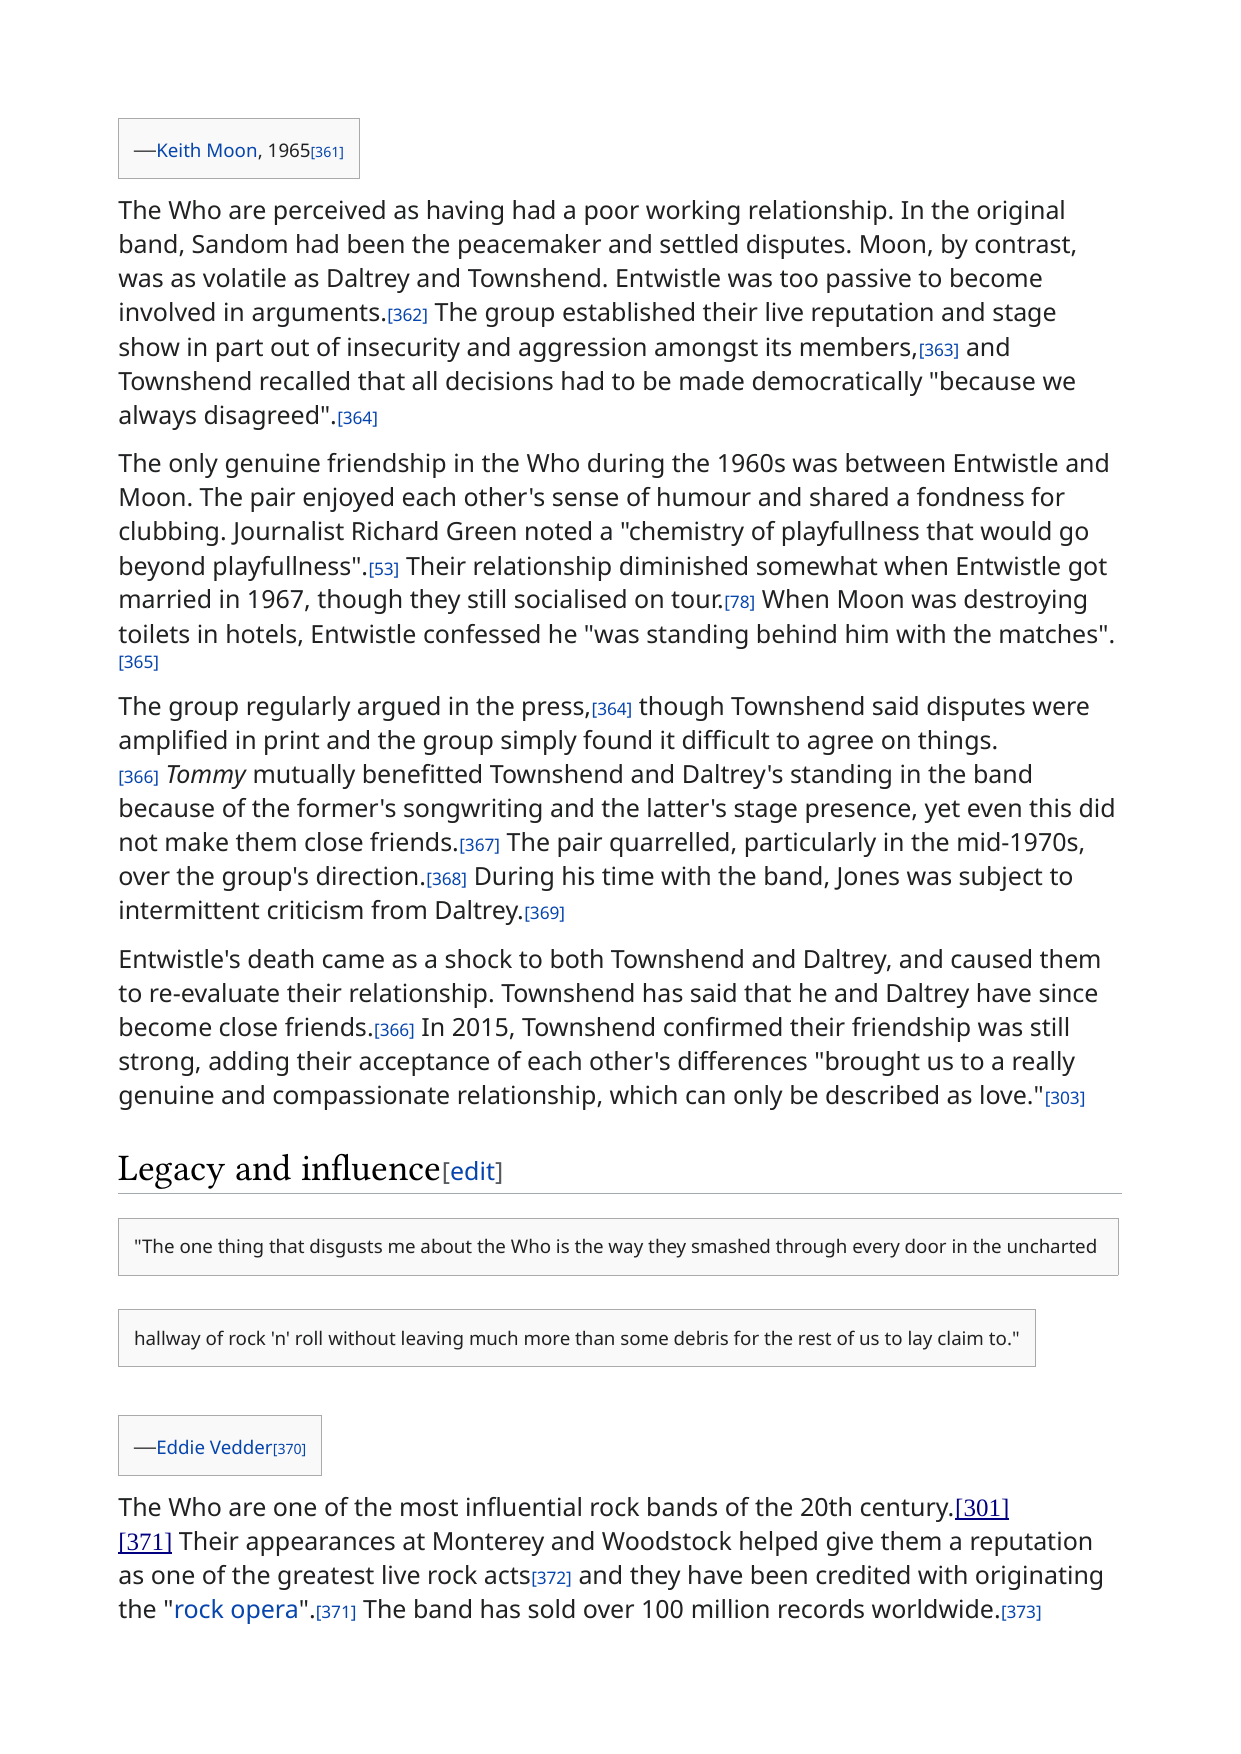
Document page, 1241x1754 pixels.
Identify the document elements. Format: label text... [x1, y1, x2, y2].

text Entwistle's death came as a shock to both Townshend and Daltrey, and caused them to re-evaluate their relationship. Townshend has said that he and Daltrey have since become close friends.[366] In 2015, Townshend confirmed their friendship was still strong, adding their acceptance of each other's differences "brought us to a really genuine and compassionate relationship, which can only be described as love."[303] [118, 941, 1122, 1112]
text The Who are one of the most influential rock bands of the 20th century.[301][371] Their appearances at Monterey and Woodstock helped give them a reputation as one of the greatest live rock acts[372] and they have been credited with originating the "rock opera".[371] The band has sold over 100 million records worldwide.[373] [118, 1490, 1122, 1626]
text "The one thing that disgusts me about the Who is the way they smashed through every door in the uncharted hallway of rock 'n' roll without leaving much more than some debris for the rest of us to lay claim to." [118, 1218, 1122, 1366]
text [322, 1415, 1122, 1475]
text —Keith Moon, 1965[361] [119, 119, 359, 178]
text The only genuine friendship in the Who during the 1960s was between Entwistle and Moon. The pair enjoyed each other's sense of humour and shared a fondness for clubbing. Journalist Richard Green noted a "chemistry of playfullness that would go beyond playfullness".[53] Their relationship diminished somewhat when Entwistle got married in 1967, though they still socialised on tour.[78] When Moon was destroying toilets in hotels, Entwistle confessed he "was standing behind him with the matches".[365] [118, 446, 1122, 674]
text The group regularly argued in the press,[364] though Townshend said disputes were amplified in print and the group simply found it difficult to agree on things.[366] Tommy mutually benefitted Townshend and Daltrey's standing in the band because of the former's songwriting and the latter's stage presence, yet even this did not make them close friends.[367] The pair quarrelled, particularly in the mid-1970s, over the group's direction.[368] During his time with the band, Jones was subject to intermittent criticism from Daltrey.[369] [118, 688, 1122, 927]
text The Who are perceived as having had a poor working relationship. In the original band, Sandom had been the peacemaker and settled disputes. Moon, by contrast, was as volatile as Daltrey and Townshend. Entwistle was too passive to become involved in arguments.[362] The group established their live reputation and stage show in part out of insecurity and aggression amongst its members,[363] and Townshend recalled that all decisions had to be made democratically "because we always disagreed".[364] [118, 193, 1122, 431]
text [360, 118, 1122, 178]
text —Eddie Vedder[370] [119, 1416, 321, 1475]
subtitle Legacy and influence[edit] [118, 1147, 1122, 1193]
